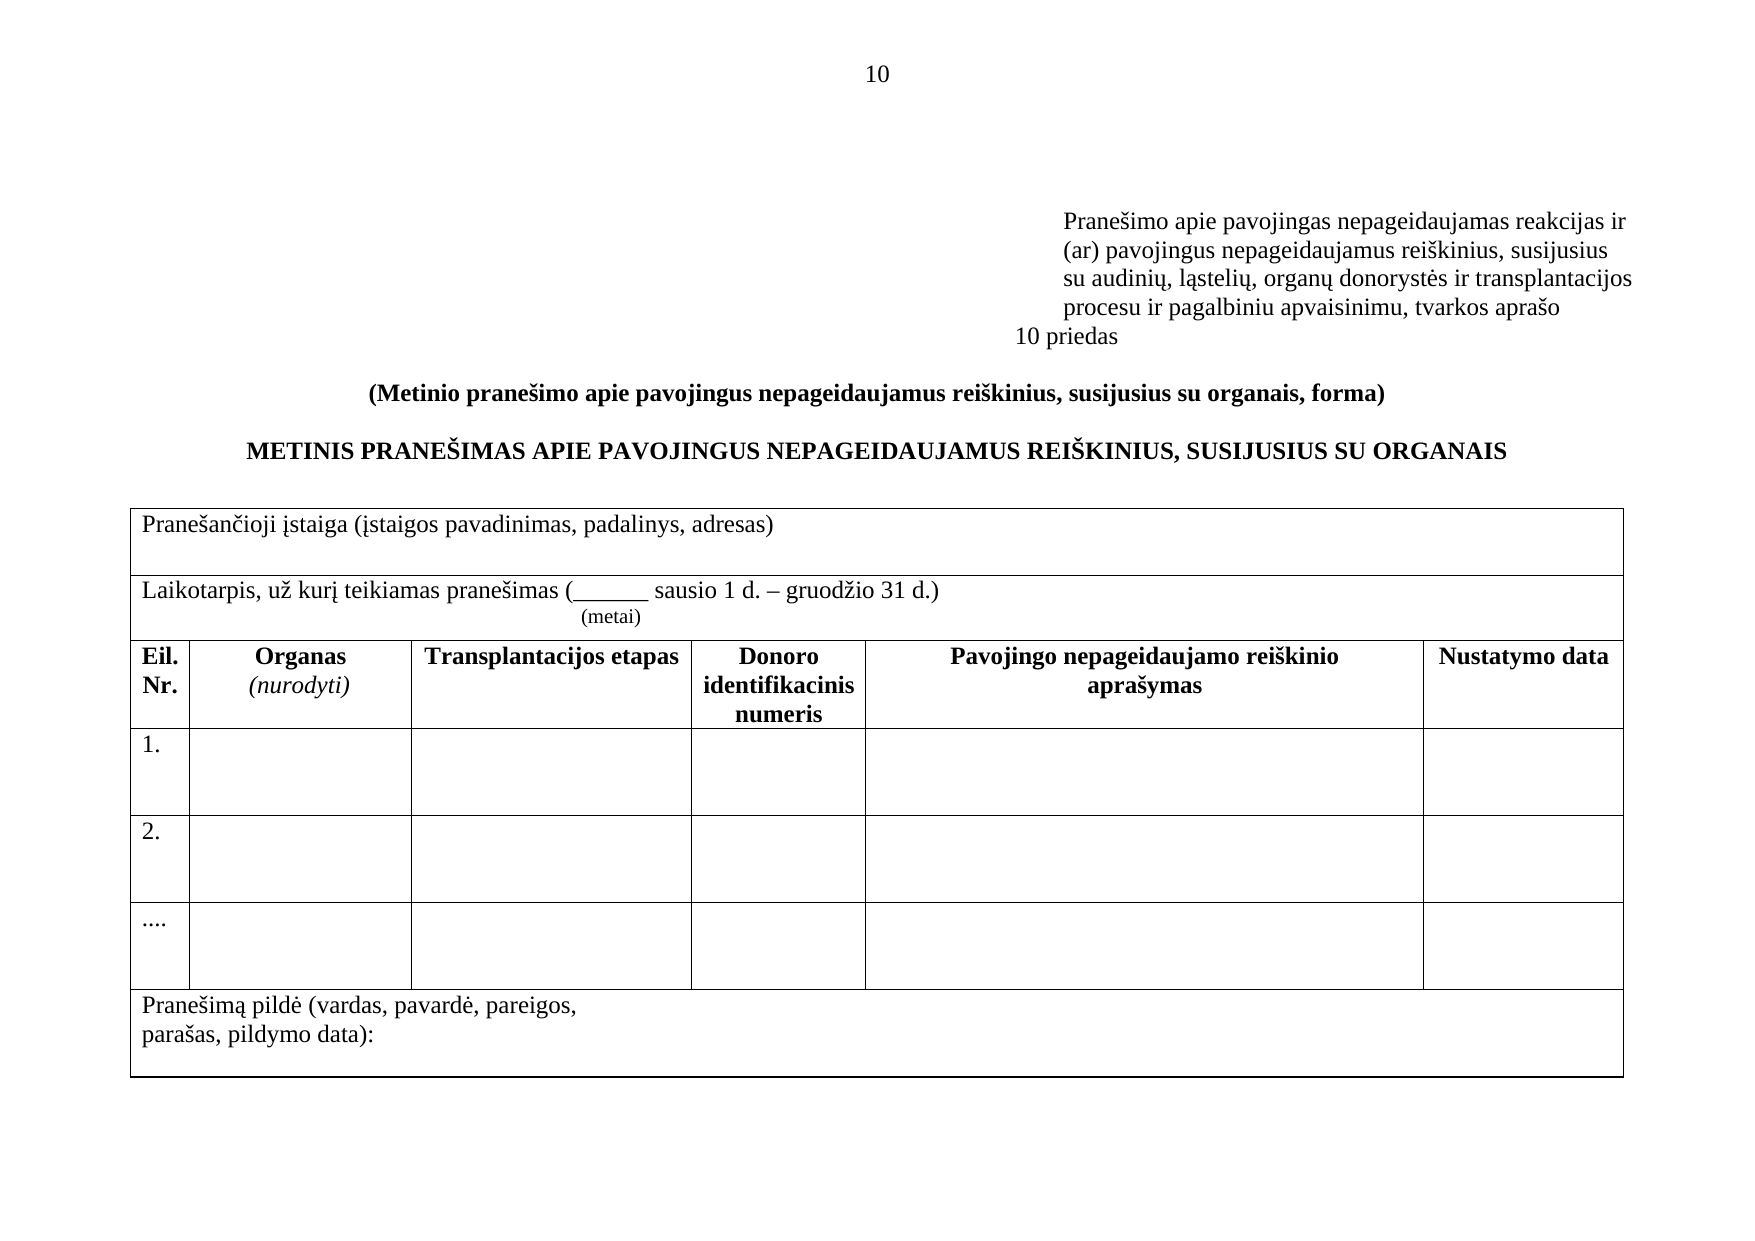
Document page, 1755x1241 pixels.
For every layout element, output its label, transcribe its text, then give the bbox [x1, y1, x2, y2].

table_cell Transplantacijos etapas [412, 641, 691, 728]
table_cell [190, 903, 411, 989]
table_cell Donoro identifikacinis numeris [692, 641, 865, 728]
table_cell [1424, 903, 1623, 989]
table_cell Nustatymo data [1424, 641, 1623, 728]
table_cell [1424, 816, 1623, 902]
text 10 priedas [709, 321, 1636, 350]
text (Metinio pranešimo apie pavojingus nepageidaujamus reiškinius, susijusius su organais, forma) [118, 378, 1636, 407]
table_cell [412, 903, 691, 989]
table_cell [412, 729, 691, 815]
table_cell .... [131, 903, 189, 989]
text Pranešimo apie pavojingas nepageidaujamas reakcijas ir (ar) pavojingus nepageidaujamus reiškinius, susijusius su audinių, ląstelių, organų donorystės ir transplantacijos procesu ir pagalbiniu apvaisinimu, tvarkos aprašo [1063, 206, 1636, 321]
table_cell Laikotarpis, už kurį teikiamas pranešimas (______ sausio 1 d. – gruodžio 31 d.) (metai) [131, 576, 1623, 640]
table_cell Organas (nurodyti) [190, 641, 411, 728]
table_cell [866, 816, 1423, 902]
table_cell 2. [131, 816, 189, 902]
table_cell [866, 729, 1423, 815]
text METINIS PRANEŠIMAS APIE PAVOJINGUS NEPAGEIDAUJAMUS REIŠKINIUS, SUSIJUSIUS SU ORGANAIS [118, 436, 1636, 465]
table_cell [692, 729, 865, 815]
table_cell Pranešimą pildė (vardas, pavardė, pareigos, parašas, pildymo data): [131, 990, 1623, 1076]
table_cell [1424, 729, 1623, 815]
table_cell 1. [131, 729, 189, 815]
table_cell Eil. Nr. [131, 641, 189, 728]
table_cell Pavojingo nepageidaujamo reiškinio aprašymas [866, 641, 1423, 728]
table_header Pranešančioji įstaiga (įstaigos pavadinimas, padalinys, adresas) [131, 509, 1623, 574]
table_cell [412, 816, 691, 902]
table_cell [190, 729, 411, 815]
table_cell [866, 903, 1423, 989]
table_cell [692, 816, 865, 902]
table_cell [190, 816, 411, 902]
table_cell [692, 903, 865, 989]
